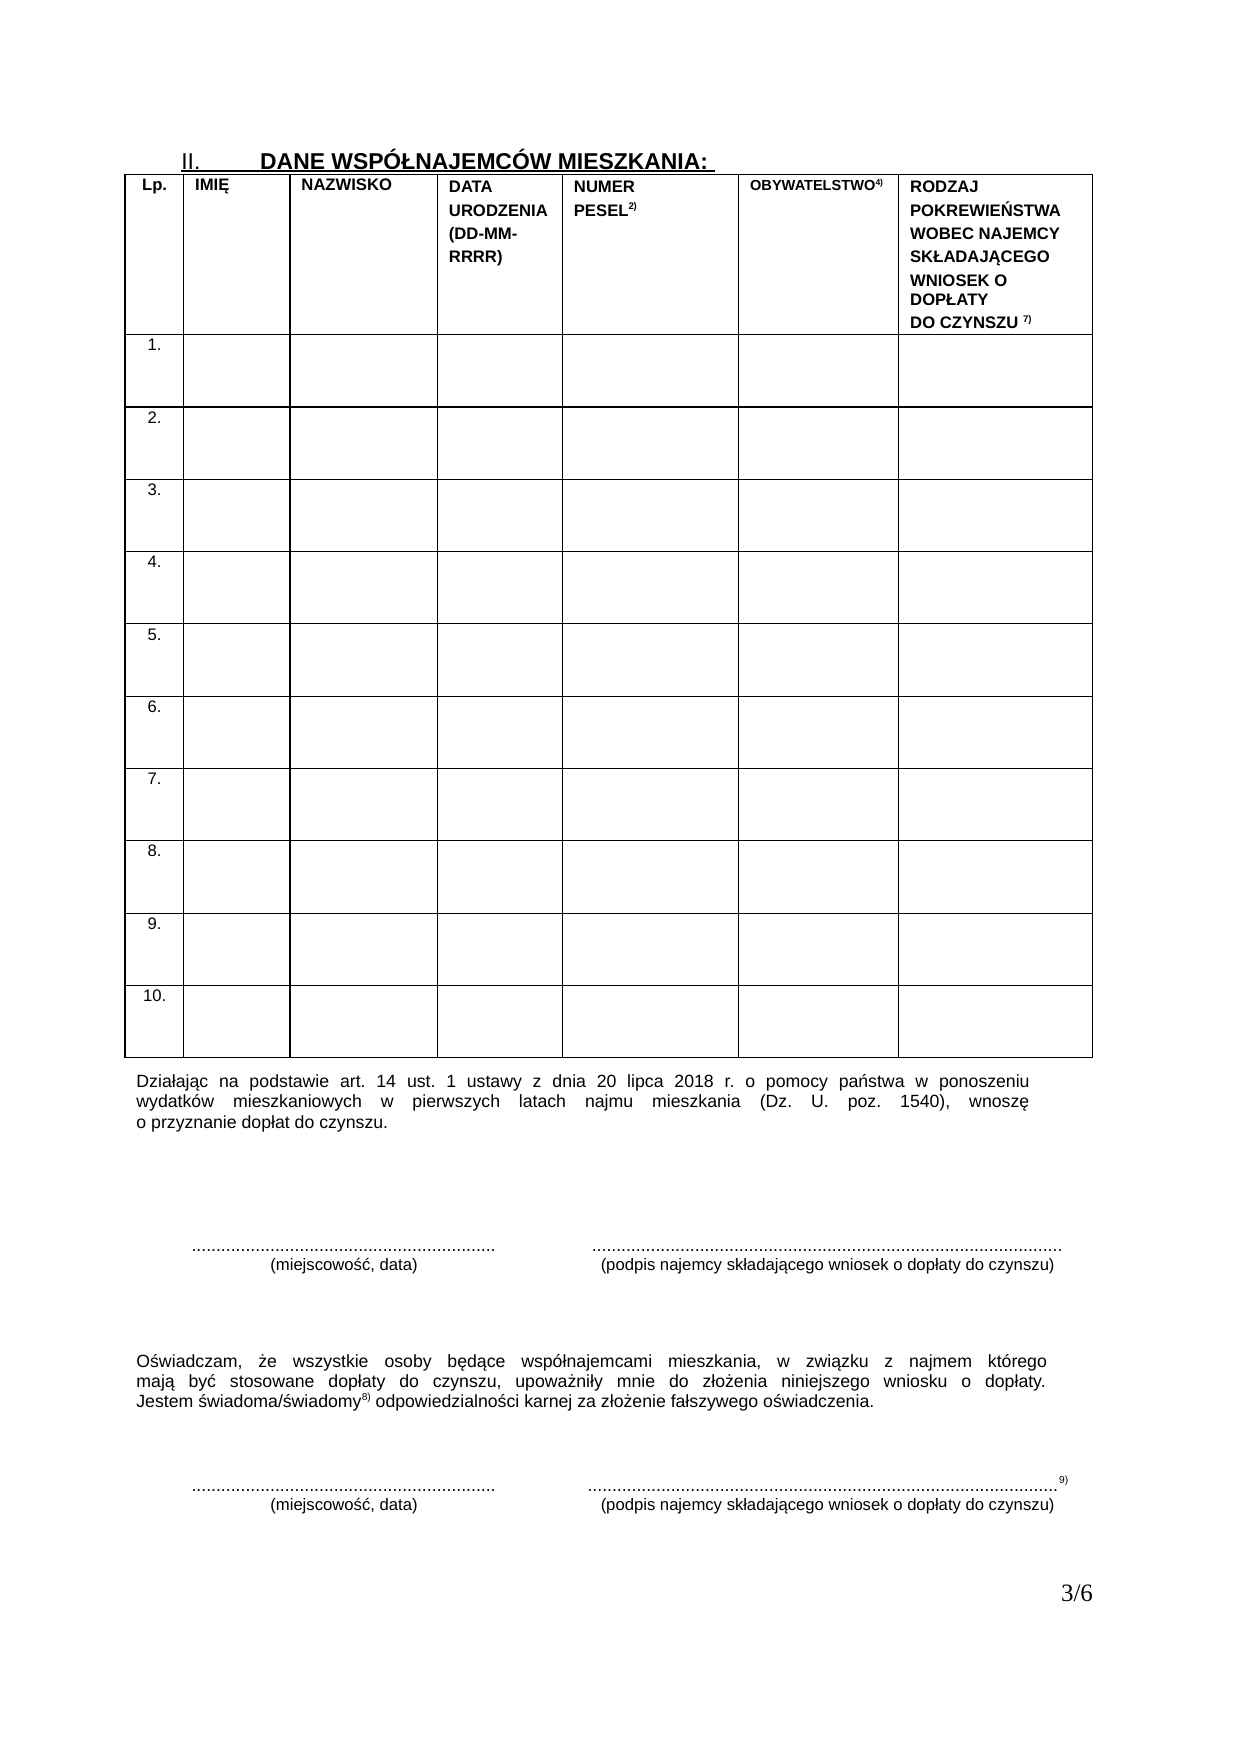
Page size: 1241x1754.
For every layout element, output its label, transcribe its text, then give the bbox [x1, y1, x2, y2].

table_cell [184, 335, 289, 406]
table_cell .............................................................. (miejscowość, data) [125, 1412, 562, 1514]
table_cell [438, 480, 562, 551]
table_header RODZAJ POKREWIEŃSTWA WOBEC NAJEMCY SKŁADAJĄCEGO WNIOSEK O DOPŁATY DO CZYNSZU 7) [899, 175, 1092, 334]
table_cell [563, 624, 738, 696]
table_cell 6. [126, 697, 183, 768]
table_cell [563, 697, 738, 768]
table_cell [438, 914, 562, 985]
table_cell [899, 914, 1092, 985]
table_cell [563, 769, 738, 840]
table_cell [739, 552, 898, 623]
table_cell [291, 841, 437, 912]
table_cell 4. [126, 552, 183, 623]
table_cell .............................................................. (miejscowość, data) [125, 1197, 562, 1274]
table_cell [184, 986, 289, 1057]
table_header OBYWATELSTWO4) [739, 175, 898, 334]
table_cell [184, 480, 289, 551]
table_cell [184, 624, 289, 696]
table_cell [438, 624, 562, 696]
table_cell [291, 769, 437, 840]
table_cell [563, 480, 738, 551]
table_header NAZWISKO [291, 175, 437, 334]
table_cell 2. [126, 408, 183, 479]
table_cell [438, 769, 562, 840]
table_cell [184, 914, 289, 985]
table_cell [563, 841, 738, 912]
table_cell [899, 408, 1092, 479]
table_cell [739, 769, 898, 840]
table_cell 3. [126, 480, 183, 551]
table_cell [291, 480, 437, 551]
table_cell 10. [126, 986, 183, 1057]
table_header Lp. [126, 175, 183, 334]
table_cell [739, 624, 898, 696]
table_cell [438, 408, 562, 479]
table_cell [184, 841, 289, 912]
table_cell [899, 480, 1092, 551]
table_cell ................................................................................................ (podpis najemcy składającego wniosek o dopłaty do czynszu) [563, 1197, 1092, 1274]
table_cell [291, 697, 437, 768]
table_cell [563, 335, 738, 406]
table_cell [899, 769, 1092, 840]
table_cell [184, 769, 289, 840]
table_cell [563, 552, 738, 623]
table_header NUMER PESEL2) [563, 175, 738, 334]
table_cell [739, 480, 898, 551]
table_cell [739, 335, 898, 406]
table_cell [563, 914, 738, 985]
table_cell [739, 914, 898, 985]
table_cell [899, 624, 1092, 696]
table_cell [184, 697, 289, 768]
table_cell [739, 841, 898, 912]
table_cell [739, 697, 898, 768]
table_cell [438, 841, 562, 912]
table_cell 1. [126, 335, 183, 406]
table_cell [899, 986, 1092, 1057]
table_cell [291, 335, 437, 406]
table_cell 5. [126, 624, 183, 696]
table_cell [739, 408, 898, 479]
table_cell [184, 552, 289, 623]
table_cell 8. [126, 841, 183, 912]
table_cell [291, 624, 437, 696]
table_cell ................................................................................................9) (podpis najemcy składającego wniosek o dopłaty do czynszu) [563, 1412, 1092, 1514]
table_cell [563, 986, 738, 1057]
table_cell 7. [126, 769, 183, 840]
table_cell [184, 408, 289, 479]
text II. DANE WSPÓŁNAJEMCÓW MIESZKANIA: [181, 148, 1093, 174]
table_cell 9. [126, 914, 183, 985]
table_cell [739, 986, 898, 1057]
table_cell [899, 552, 1092, 623]
table_cell [563, 408, 738, 479]
table_cell [438, 986, 562, 1057]
table_cell [291, 914, 437, 985]
table_cell [291, 408, 437, 479]
table_cell [291, 552, 437, 623]
table_header DATA URODZENIA (DD-MM- RRRR) [438, 175, 562, 334]
table_cell [438, 697, 562, 768]
table_cell [899, 841, 1092, 912]
table_header IMIĘ [184, 175, 289, 334]
table_cell Działając na podstawie art. 14 ust. 1 ustawy z dnia 20 lipca 2018 r. o pomocy państwa w ponoszeniu wydatków mieszkaniowych w pierwszych latach najmu mieszkania (Dz. U. poz. 1540), wnoszę o przyznanie dopłat do czynszu. [125, 1058, 1092, 1197]
table_cell [291, 986, 437, 1057]
table_cell [438, 552, 562, 623]
table_cell [438, 335, 562, 406]
table_cell [899, 697, 1092, 768]
table_cell Oświadczam, że wszystkie osoby będące współnajemcami mieszkania, w związku z najmem którego mają być stosowane dopłaty do czynszu, upoważniły mnie do złożenia niniejszego wniosku o dopłaty. Jestem świadoma/świadomy8) odpowiedzialności karnej za złożenie fałszywego oświadczenia. [125, 1274, 1092, 1412]
table_cell [899, 335, 1092, 406]
